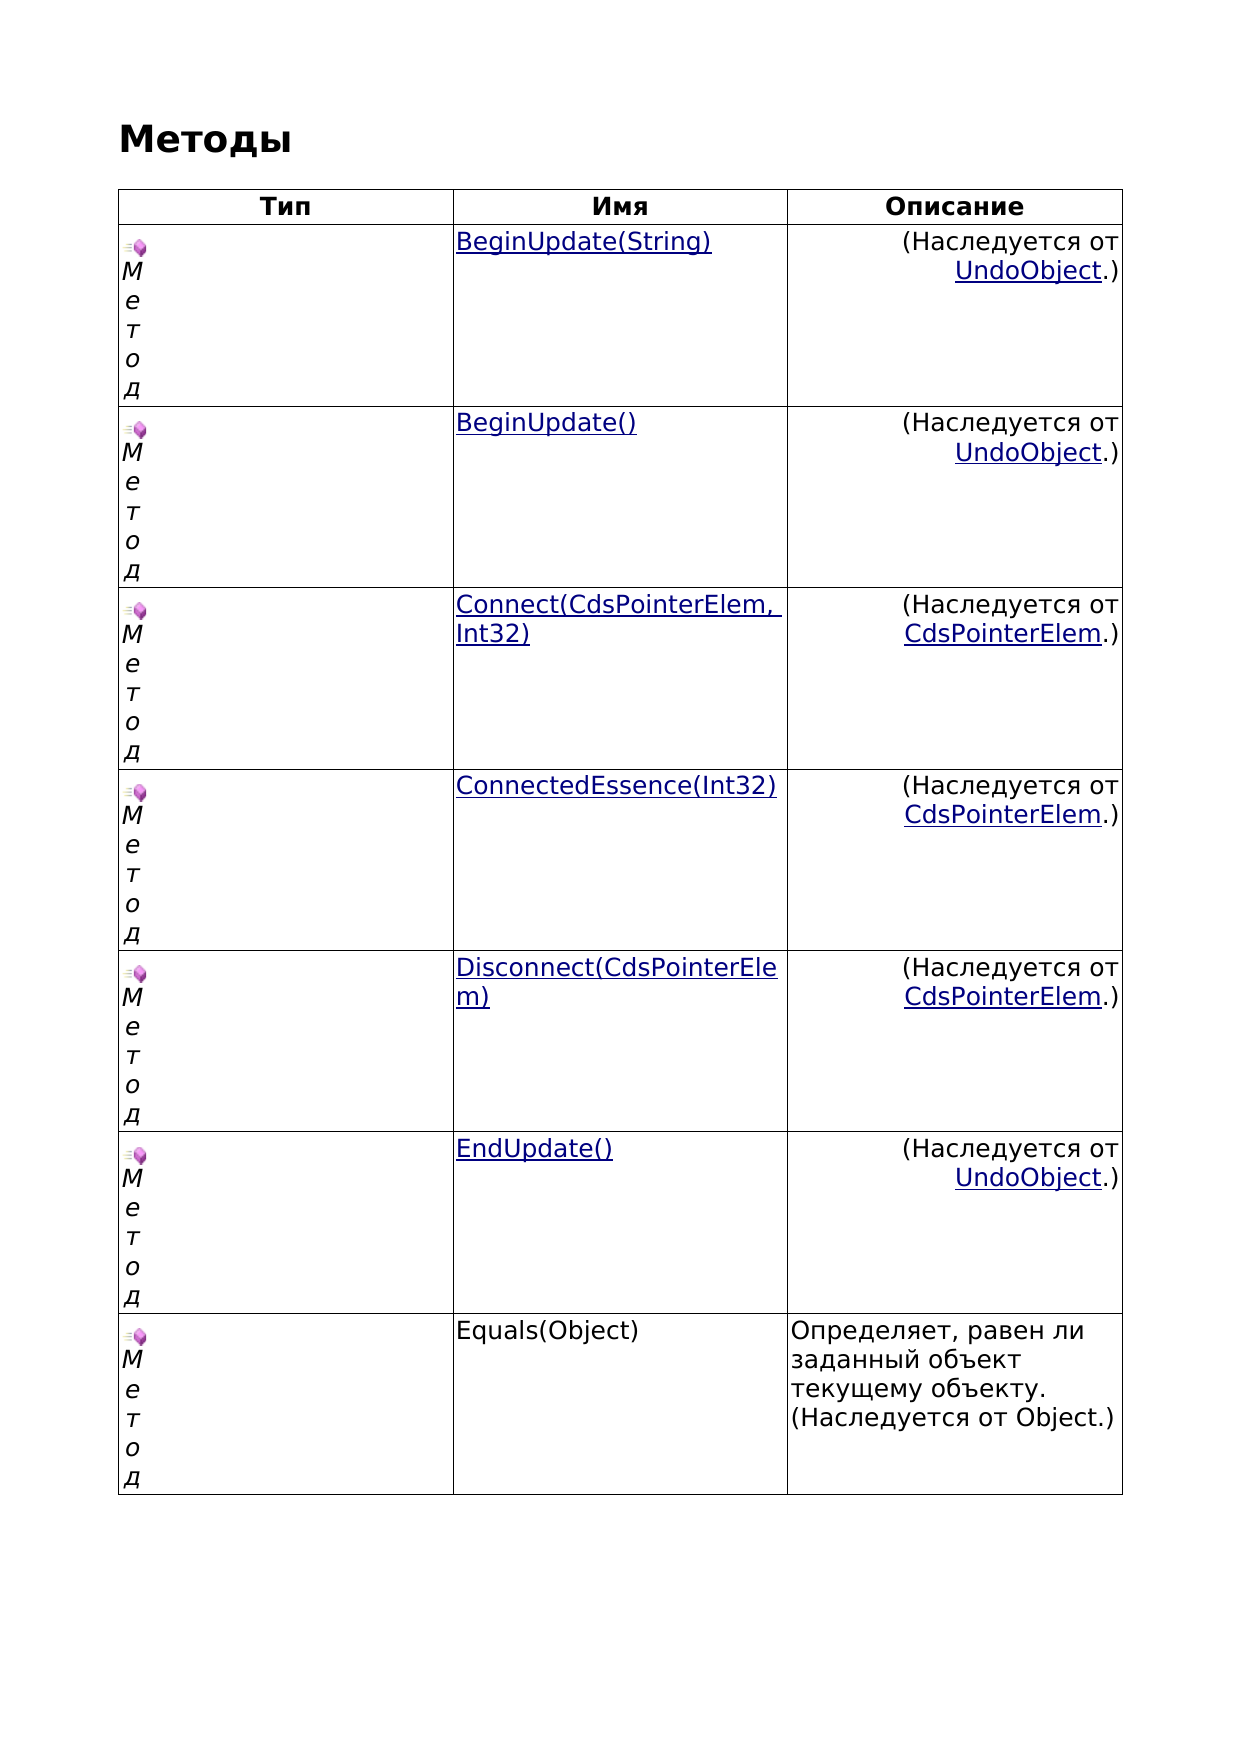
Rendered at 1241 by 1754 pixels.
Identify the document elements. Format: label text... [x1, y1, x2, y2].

table_cell (Наследуется от UndoObject.) [788, 407, 1122, 587]
picture [121, 784, 147, 802]
table_cell Equals(Object) [454, 1314, 787, 1494]
picture [121, 965, 147, 983]
picture [121, 239, 147, 257]
table_cell Disconnect(CdsPointerElem) [454, 951, 787, 1131]
table_header Имя [454, 190, 787, 224]
table_cell [119, 225, 453, 406]
table_cell [119, 951, 453, 1131]
table_cell (Наследуется от CdsPointerElem.) [788, 951, 1122, 1131]
table_header Тип [119, 190, 453, 224]
picture [121, 1147, 147, 1165]
picture [121, 421, 147, 439]
table_cell [119, 588, 453, 768]
table_cell BeginUpdate() [454, 407, 787, 587]
picture [121, 602, 147, 620]
table_cell (Наследуется от CdsPointerElem.) [788, 588, 1122, 768]
table_cell (Наследуется от UndoObject.) [788, 1132, 1122, 1313]
table_cell [119, 770, 453, 950]
subtitle Методы [118, 118, 1122, 162]
table_cell Определяет, равен ли заданный объект текущему объекту. (Наследуется от Object.) [788, 1314, 1122, 1494]
table_cell (Наследуется от UndoObject.) [788, 225, 1122, 406]
table_cell ConnectedEssence(Int32) [454, 770, 787, 950]
table_cell BeginUpdate(String) [454, 225, 787, 406]
table_cell (Наследуется от CdsPointerElem.) [788, 770, 1122, 950]
table_cell [119, 407, 453, 587]
picture [121, 1328, 147, 1346]
table_cell [119, 1132, 453, 1313]
table_header Описание [788, 190, 1122, 224]
table_cell [119, 1314, 453, 1494]
table_cell EndUpdate() [454, 1132, 787, 1313]
table_cell Connect(CdsPointerElem, Int32) [454, 588, 787, 768]
